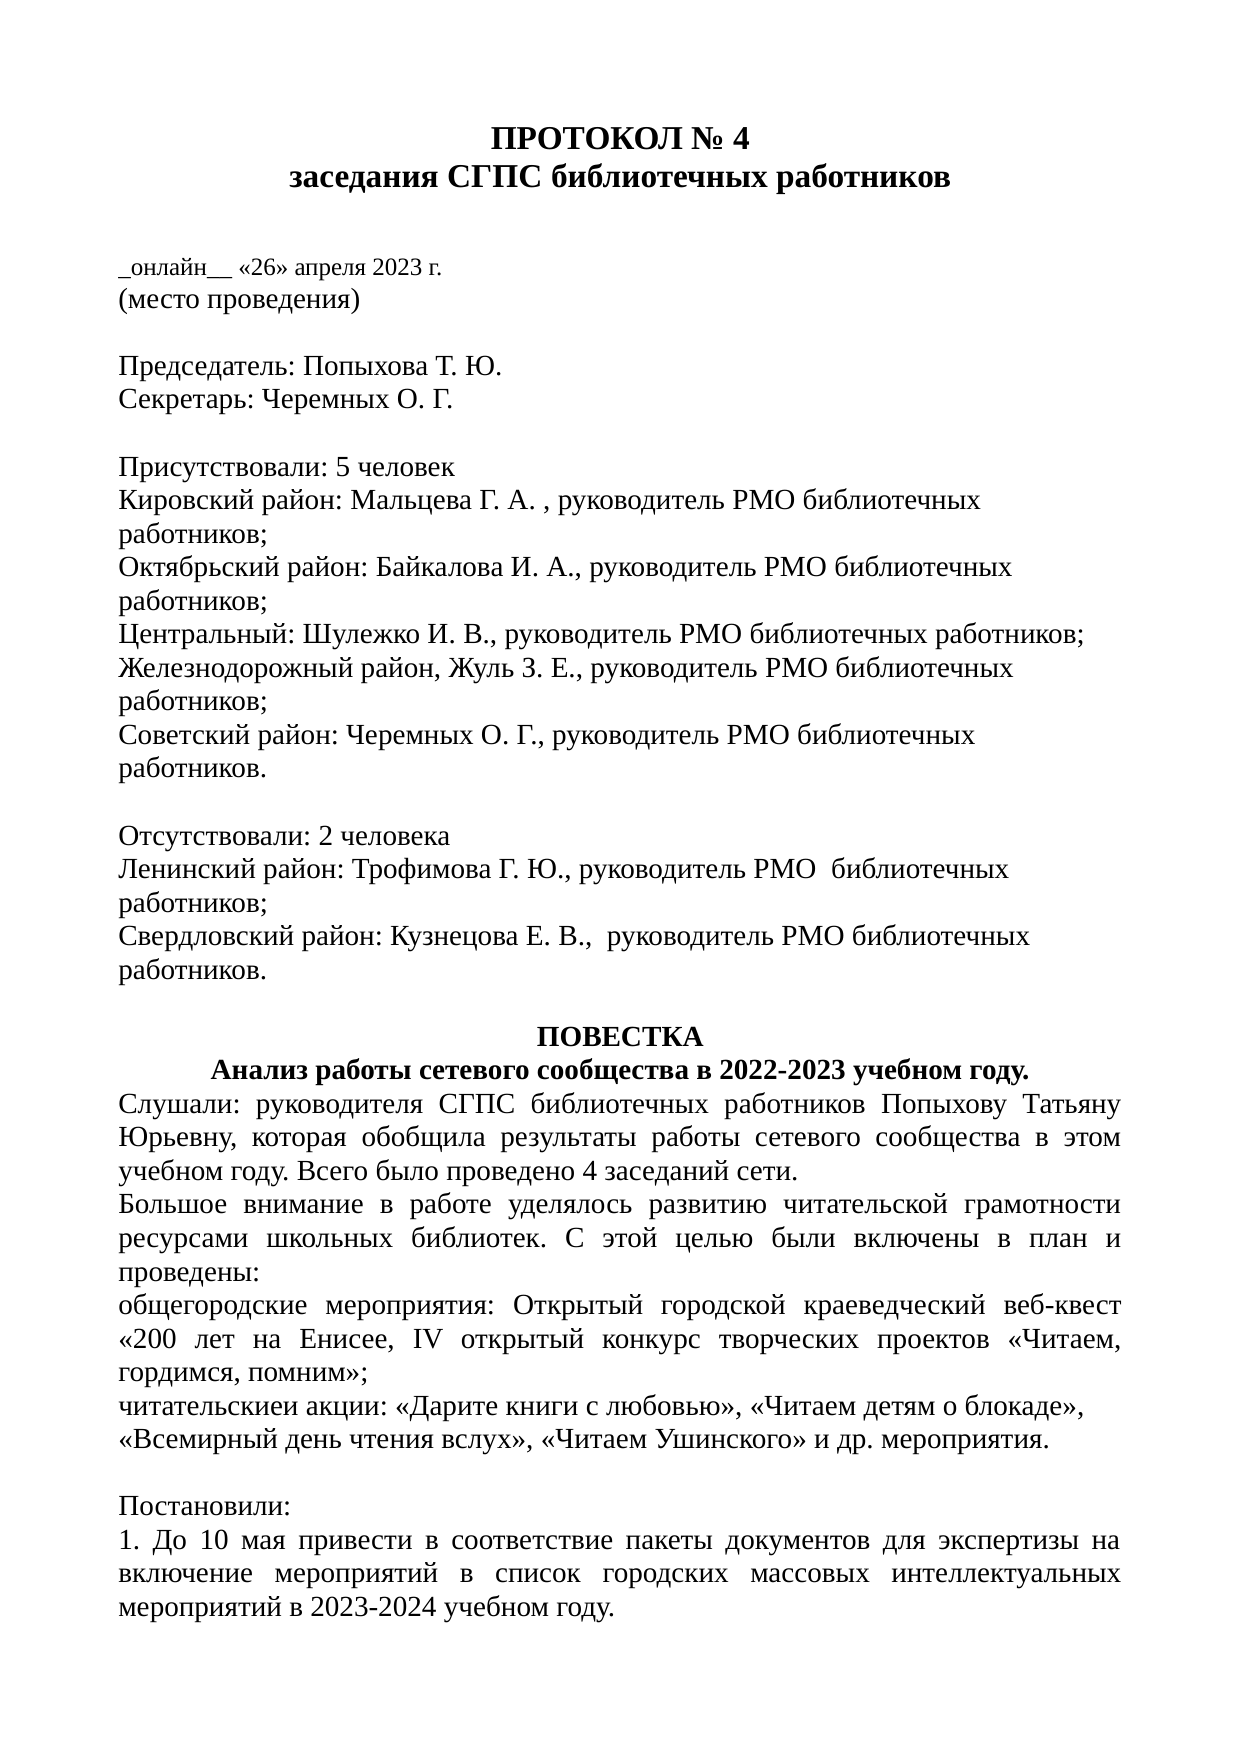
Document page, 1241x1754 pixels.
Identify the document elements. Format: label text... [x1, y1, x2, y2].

text читательскиеи акции: «Дарите книги с любовью», «Читаем детям о блокаде», [118, 1388, 1122, 1421]
text Слушали: руководителя СГПС библиотечных работников Попыхову Татьяну Юрьевну, которая обобщила результаты работы сетевого сообщества в этом учебном году. Всего было проведено 4 заседаний сети. [118, 1086, 1122, 1187]
text Советский район: Черемных О. Г., руководитель РМО библиотечных работников. [118, 717, 1122, 784]
text (место проведения) [118, 281, 1122, 314]
text ПОВЕСТКА [118, 1019, 1122, 1052]
text Большое внимание в работе уделялось развитию читательской грамотности ресурсами школьных библиотек. С этой целью были включены в план и проведены: [118, 1187, 1122, 1287]
text Присутствовали: 5 человек [118, 449, 1122, 482]
text 1. До 10 мая привести в соответствие пакеты документов для экспертизы на включение мероприятий в список городских массовых интеллектуальных мероприятий в 2023-2024 учебном году. [118, 1522, 1122, 1623]
text Секретарь: Черемных О. Г. [118, 382, 1122, 415]
text Железнодорожный район, Жуль З. Е., руководитель РМО библиотечных работников; [118, 650, 1122, 717]
text ПРОТОКОЛ № 4 [118, 118, 1122, 156]
text общегородские мероприятия: Открытый городской краеведческий веб-квест «200 лет на Енисее, IV открытый конкурс творческих проектов «Читаем, гордимся, помним»; [118, 1287, 1122, 1388]
text Центральный: Шулежко И. В., руководитель РМО библиотечных работников; [118, 616, 1122, 650]
text Ленинский район: Трофимова Г. Ю., руководитель РМО библиотечных работников; [118, 851, 1122, 918]
text Кировский район: Мальцева Г. А. , руководитель РМО библиотечных работников; [118, 482, 1122, 549]
text Председатель: Попыхова Т. Ю. [118, 348, 1122, 382]
text заседания СГПС библиотечных работников [118, 156, 1122, 195]
text _онлайн__ «26» апреля 2023 г. [118, 252, 1122, 281]
text Отсутствовали: 2 человека [118, 818, 1122, 851]
text Анализ работы сетевого сообщества в 2022-2023 учебном году. [118, 1052, 1122, 1086]
text «Всемирный день чтения вслух», «Читаем Ушинского» и др. мероприятия. [118, 1421, 1122, 1455]
text Октябрьский район: Байкалова И. А., руководитель РМО библиотечных работников; [118, 549, 1122, 616]
text Постановили: [118, 1488, 1122, 1522]
text Свердловский район: Кузнецова Е. В., руководитель РМО библиотечных работников. [118, 918, 1122, 985]
